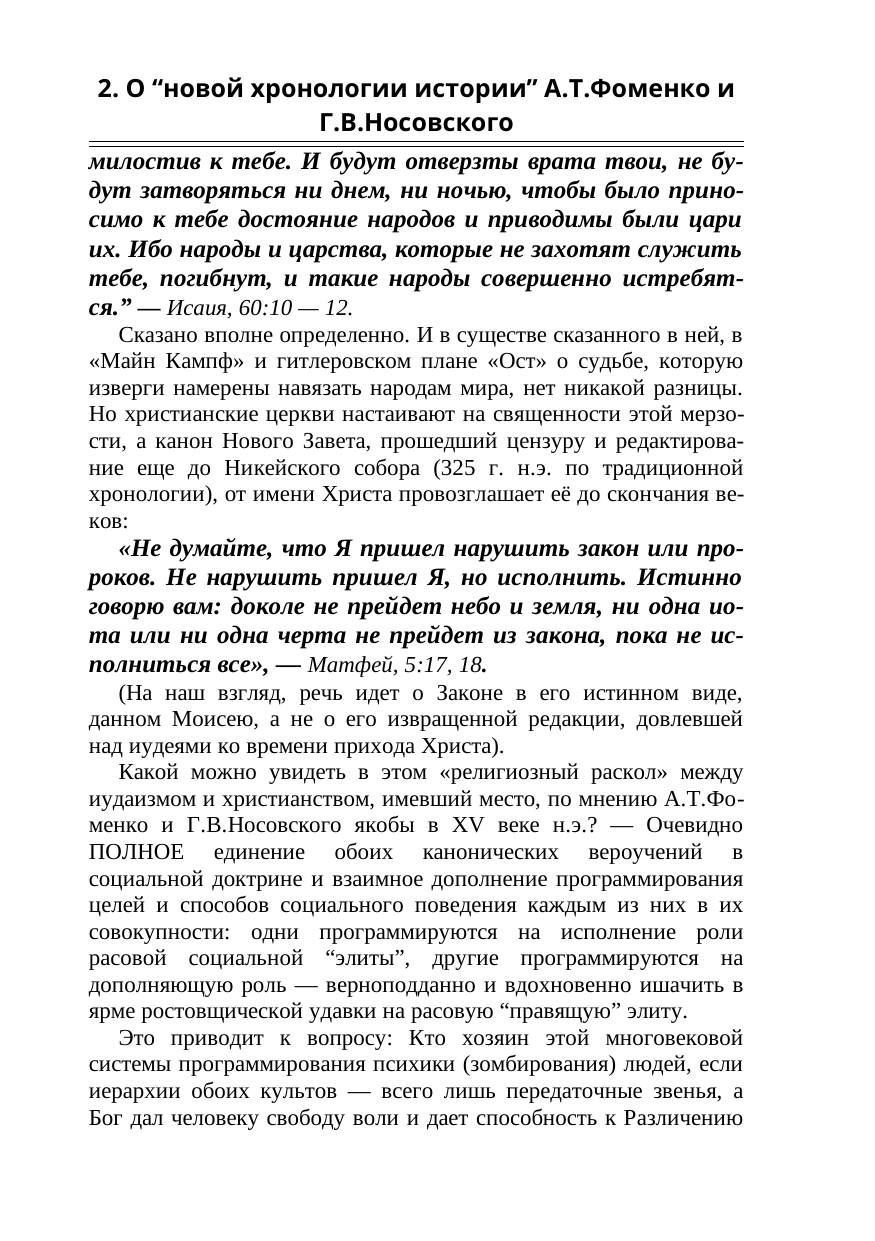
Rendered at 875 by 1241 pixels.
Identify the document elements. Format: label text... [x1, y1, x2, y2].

text Это приводит к вопросу: Кто хозяин этой многовековой системы программирования психики (зомбирования) людей, если иерархии обоих культов — всего лишь передаточные звенья, а Бог дал человеку свободу воли и дает способность к Различению [89, 1024, 744, 1130]
text Сказано вполне определенно. И в существе сказанного в ней, в «Майн Кампф» и гитлеровском плане «Ост» о судьбе, которую изверги намерены навязать народам мира, нет никакой разницы. Но хри­сти­ан­ские церк­ви на­стаи­ва­ют на свя­щен­но­сти этой мер­зо­сти, а ка­нон Но­во­го За­ве­та, про­шед­ший цен­зу­ру и ре­дак­ти­ро­ва­ние еще до Ни­кей­ско­го со­бо­ра (325 г. н.э. по традиционной хронологии), от име­ни Хри­ста про­воз­гла­ша­ет её до скон­ча­ния ве­ков: [89, 321, 744, 533]
text (На наш взгляд, речь идет о Законе в его истинном виде, данном Моисею, а не о его извращенной редакции, довлевшей над иудеями ко времени прихода Христа). [89, 678, 744, 758]
text милостив к те­бе. И бу­дут от­вер­зты вра­та твои, не бу­дут за­тво­рять­ся ни днем, ни но­чью, что­бы бы­ло при­но­си­мо к те­бе дос­тоя­ние на­ро­дов и при­во­ди­мы бы­ли ца­ри их. Ибо на­ро­ды и цар­ст­ва, ко­то­рые не за­хо­тят слу­жить те­бе, по­гиб­нут, и та­кие на­ро­ды со­вер­шен­но ис­тре­бят­ся.” — Иса­ия, 60:10 — 12. [89, 147, 744, 321]
text Какой можно увидеть в этом «религиозный раскол» между иудаизмом и христианством, имевший место, по мнению А.Т.Фо­мен­ко и Г.В.Носовского якобы в XV веке н.э.? — Очевидно ПОЛНОЕ единение обоих канонических вероучений в социальной доктрине и взаимное дополнение программирования целей и способов социального поведения каждым из них в их совокупности: одни программируются на исполнение роли расовой социальной “элиты”, другие программируются на дополняющую роль — верноподданно и вдохновенно ишачить в ярме ростовщической удавки на расовую “правящую” элиту. [89, 758, 744, 1024]
text «Не ду­май­те, что Я при­шел на­ру­шить за­кон или про­ро­ков. Не на­ру­шить при­шел Я, но ис­пол­нить. Ис­тин­но го­во­рю вам: до­ко­ле не прей­дет не­бо и зем­ля, ни од­на ио­та или ни од­на чер­та не прей­дет из за­ко­на, по­ка не ис­пол­нить­ся все», — Матфей, 5:17, 18. [89, 533, 744, 678]
